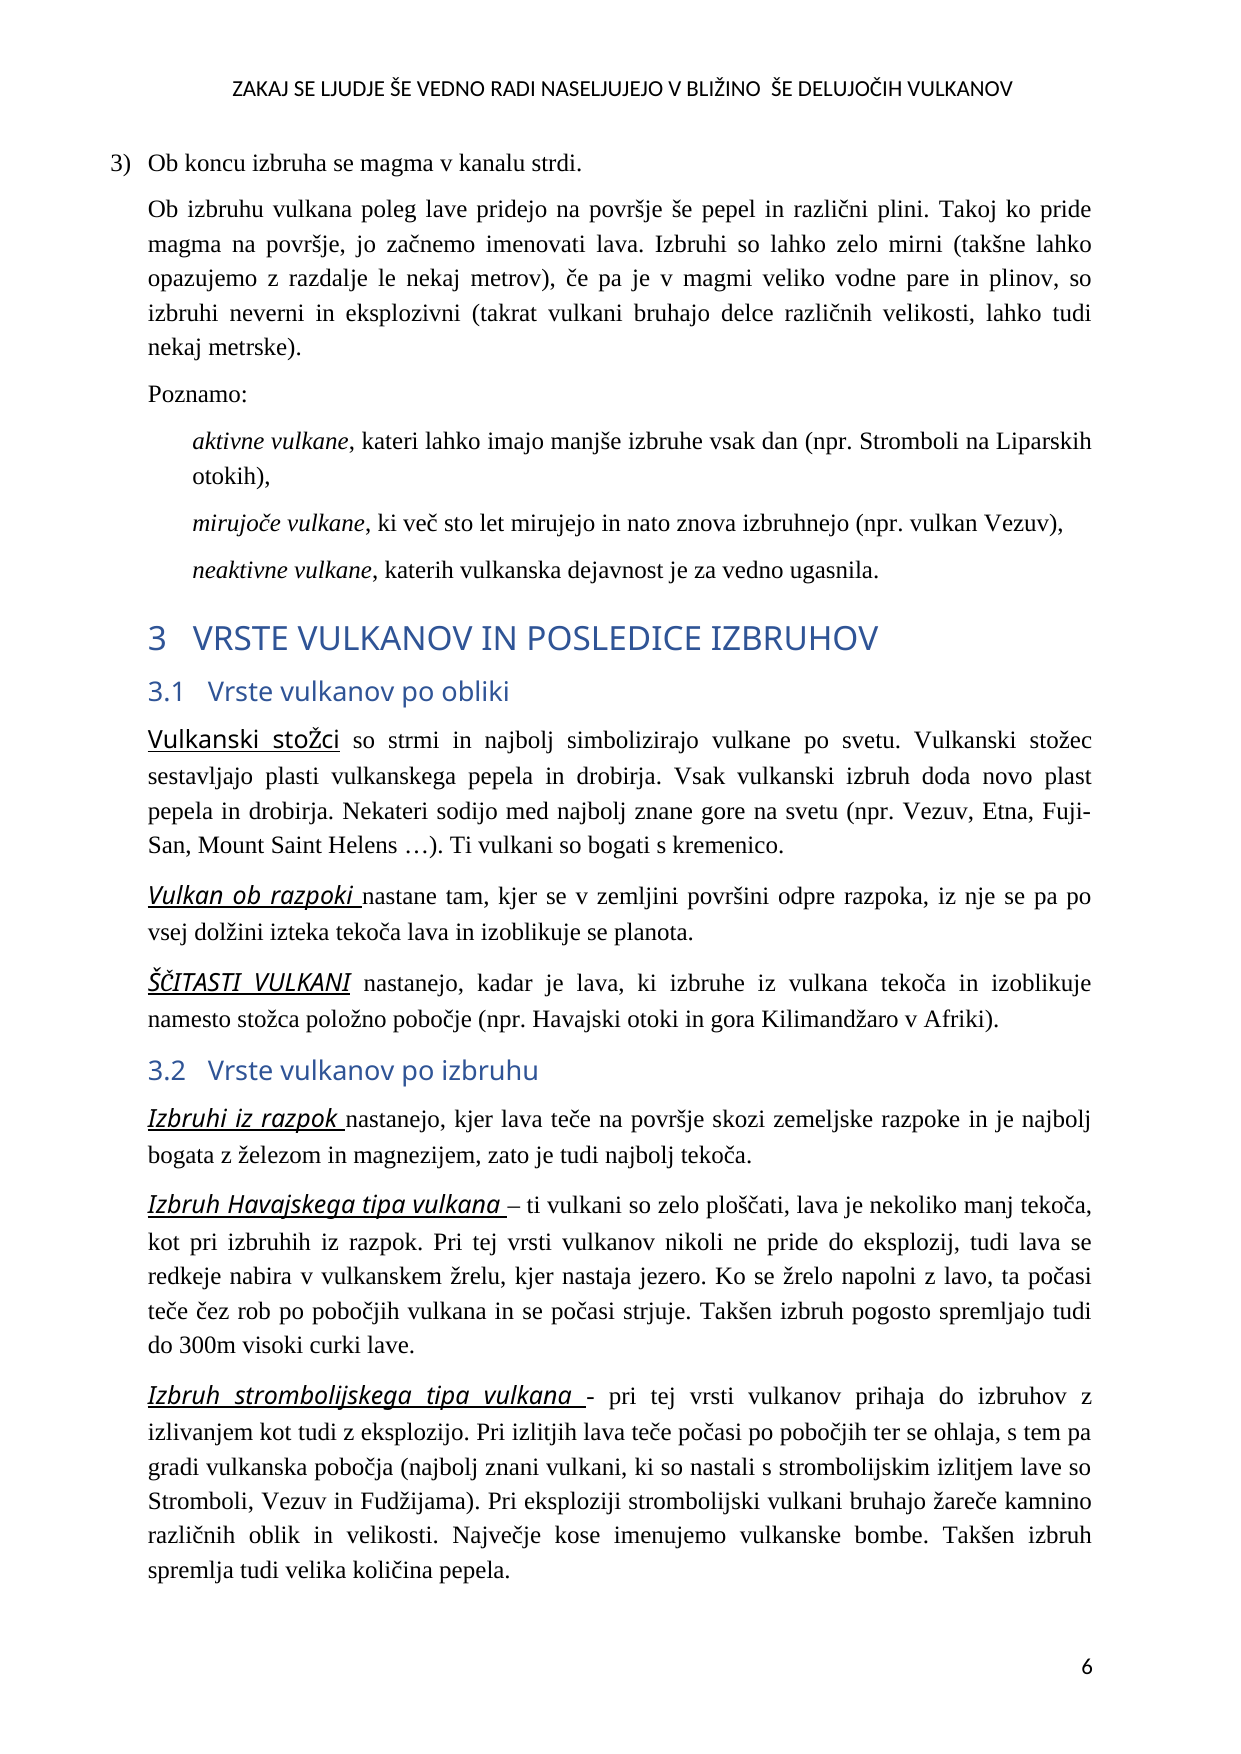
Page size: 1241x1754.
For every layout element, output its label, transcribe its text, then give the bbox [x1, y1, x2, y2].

text aktivne vulkane, kateri lahko imajo manjše izbruhe vsak dan (npr. Stromboli na Liparskih otokih), [192, 426, 1093, 490]
subtitle Vrste vulkanov po izbruhu [148, 1051, 1093, 1088]
text Vulkan ob razpoki nastane tam, kjer se v zemljini površini odpre razpoka, iz nje se pa po vsej dolžini izteka tekoča lava in izoblikuje se planota. [148, 877, 1093, 946]
text mirujoče vulkane, ki več sto let mirujejo in nato znova izbruhnejo (npr. vulkan Vezuv), [148, 508, 1093, 537]
list Ob koncu izbruha se magma v kanalu strdi. [110, 148, 1093, 176]
text Poznamo: [148, 379, 1093, 408]
text Izbruh strombolijskega tipa vulkana - pri tej vrsti vulkanov prihaja do izbruhov z izlivanjem kot tudi z eksplozijo. Pri izlitjih lava teče počasi po pobočjih ter se ohlaja, s tem pa gradi vulkanska pobočja (najbolj znani vulkani, ki so nastali s strombolijskim izlitjem lave so Stromboli, Vezuv in Fudžijama). Pri eksploziji strombolijski vulkani bruhajo žareče kamnino različnih oblik in velikosti. Največje kose imenujemo vulkanske bombe. Takšen izbruh spremlja tudi velika količina pepela. [148, 1377, 1093, 1584]
subtitle Vrste vulkanov po obliki [148, 672, 1093, 709]
text Izbruhi iz razpok nastanejo, kjer lava teče na površje skozi zemeljske razpoke in je najbolj bogata z železom in magnezijem, zato je tudi najbolj tekoča. [148, 1100, 1093, 1169]
text neaktivne vulkane, katerih vulkanska dejavnost je za vedno ugasnila. [148, 555, 1093, 584]
text Izbruh Havajskega tipa vulkana – ti vulkani so zelo ploščati, lava je nekoliko manj tekoča, kot pri izbruhih iz razpok. Pri tej vrsti vulkanov nikoli ne pride do eksplozij, tudi lava se redkeje nabira v vulkanskem žrelu, kjer nastaja jezero. Ko se žrelo napolni z lavo, ta počasi teče čez rob po pobočjih vulkana in se počasi strjuje. Takšen izbruh pogosto spremljajo tudi do 300m visoki curki lave. [148, 1187, 1093, 1359]
text Vulkanski stoŽci so strmi in najbolj simbolizirajo vulkane po svetu. Vulkanski stožec sestavljajo plasti vulkanskega pepela in drobirja. Vsak vulkanski izbruh doda novo plast pepela in drobirja. Nekateri sodijo med najbolj znane gore na svetu (npr. Vezuv, Etna, Fuji-San, Mount Saint Helens …). Ti vulkani so bogati s kremenico. [148, 722, 1093, 859]
text ŠČITASTI VULKANI nastanejo, kadar je lava, ki izbruhe iz vulkana tekoča in izoblikuje namesto stožca položno pobočje (npr. Havajski otoki in gora Kilimandžaro v Afriki). [148, 964, 1093, 1033]
subtitle VRSTE VULKANOV IN POSLEDICE IZBRUHOV [148, 614, 1093, 660]
text Ob izbruhu vulkana poleg lave pridejo na površje še pepel in različni plini. Takoj ko pride magma na površje, jo začnemo imenovati lava. Izbruhi so lahko zelo mirni (takšne lahko opazujemo z razdalje le nekaj metrov), če pa je v magmi veliko vodne pare in plinov, so izbruhi neverni in eksplozivni (takrat vulkani bruhajo delce različnih velikosti, lahko tudi nekaj metrske). [148, 194, 1093, 361]
